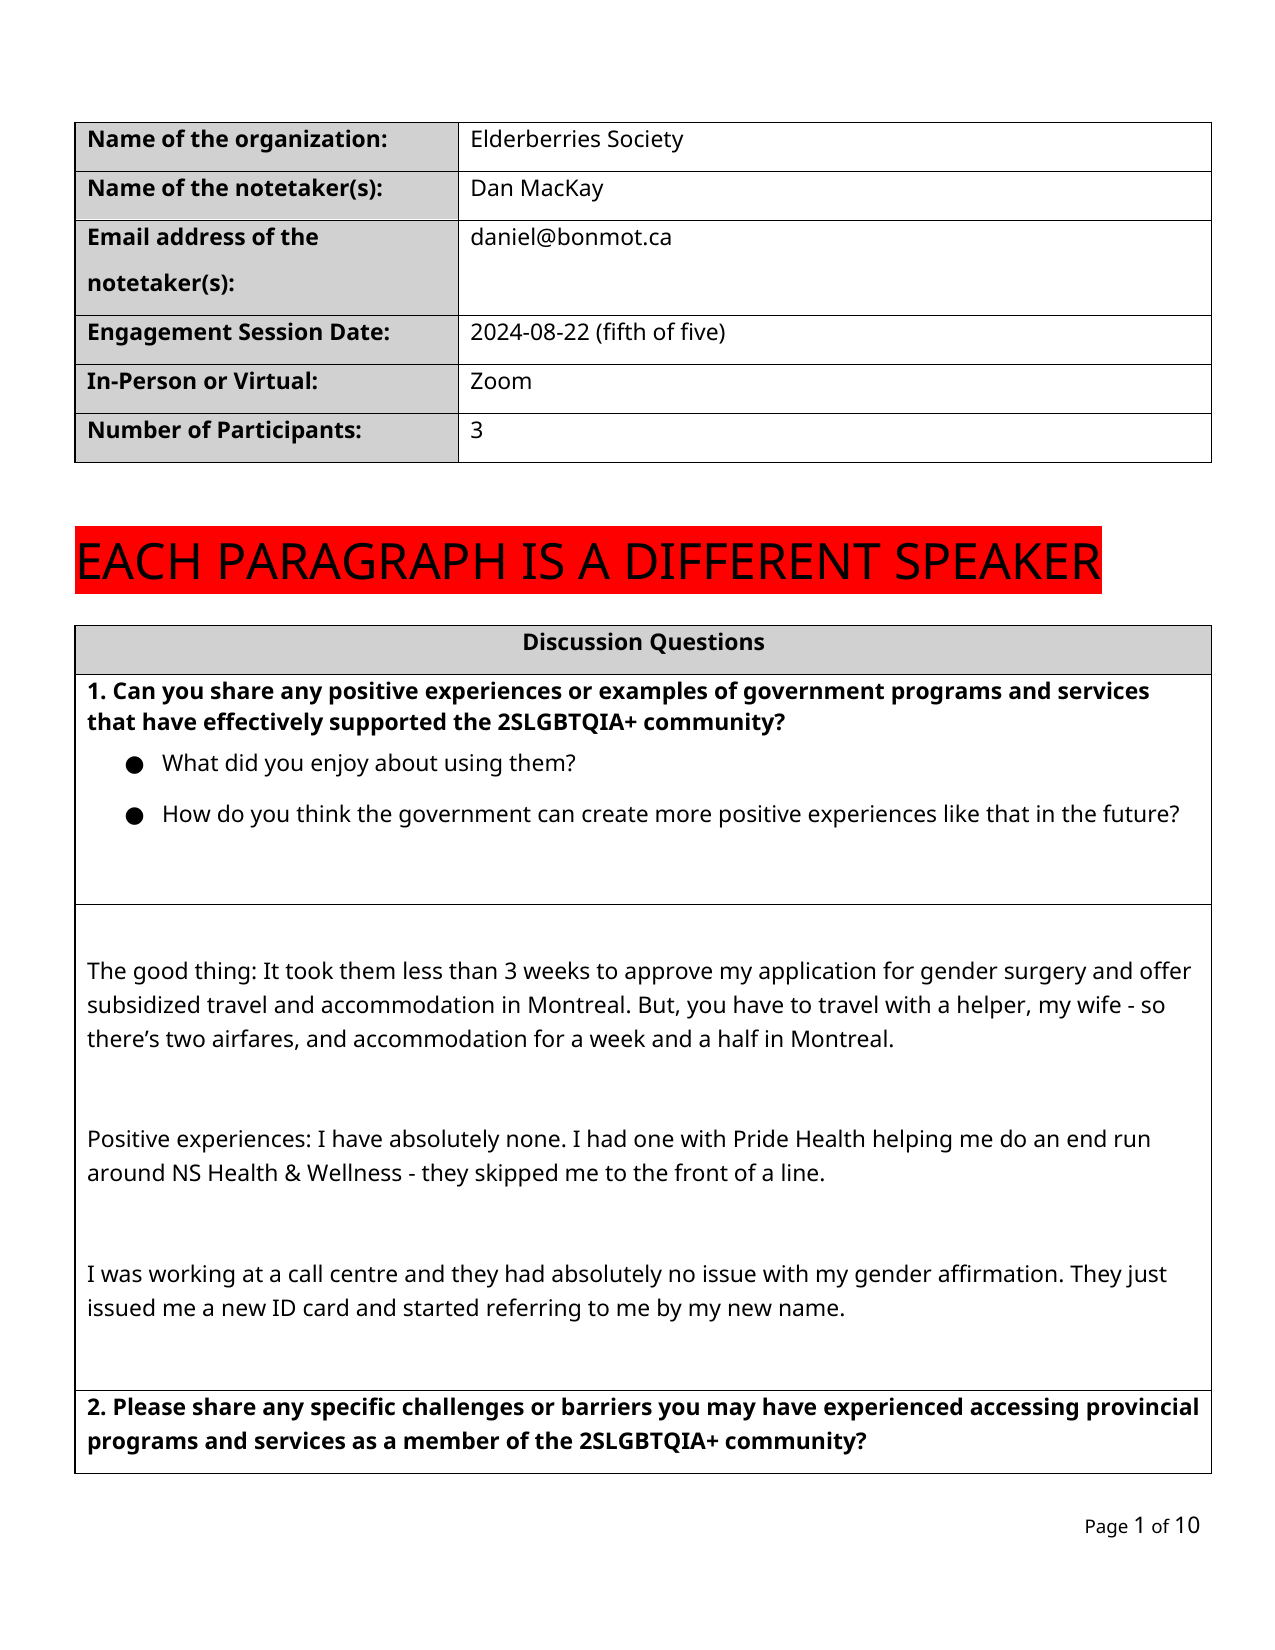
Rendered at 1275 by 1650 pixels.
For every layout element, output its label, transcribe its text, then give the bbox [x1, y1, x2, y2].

table_cell In-Person or Virtual: [76, 365, 458, 413]
table_cell Zoom [459, 365, 1211, 413]
table_cell Name of the notetaker(s): [76, 172, 458, 219]
table_cell Email address of the notetaker(s): [76, 221, 458, 315]
table_cell Engagement Session Date: [76, 316, 458, 364]
table_cell 1. Can you share any positive experiences or examples of government programs and services that have effectively supported the 2SLGBTQIA+ community? What did you enjoy about using them? How do you think the government can create more positive experiences like that in the future? [76, 675, 1211, 904]
text EACH PARAGRAPH IS A DIFFERENT SPEAKER [75, 526, 1200, 594]
table_cell 2024-08-22 (fifth of five) [459, 316, 1211, 364]
table_cell daniel@bonmot.ca [459, 221, 1211, 315]
table_cell 2. Please share any specific challenges or barriers you may have experienced accessing provincial programs and services as a member of the 2SLGBTQIA+ community? Barriers or challenges can include eligibility requirements, lack of service providers in your area, or insufficient levels of support to meet needs. [76, 1391, 1211, 1473]
table_header Name of the organization: [76, 123, 458, 171]
table_cell Number of Participants: [76, 414, 458, 462]
table_cell 3 [459, 414, 1211, 462]
table_header Elderberries Society [459, 123, 1211, 171]
table_header Discussion Questions [76, 626, 1211, 674]
table_cell Dan MacKay [459, 172, 1211, 219]
table_cell The good thing: It took them less than 3 weeks to approve my application for gender surgery and offer subsidized travel and accommodation in Montreal. But, you have to travel with a helper, my wife - so there’s two airfares, and accommodation for a week and a half in Montreal. Positive experiences: I have absolutely none. I had one with Pride Health helping me do an end run around NS Health & Wellness - they skipped me to the front of a line. I was working at a call centre and they had absolutely no issue with my gender affirmation. They just issued me a new ID card and started referring to me by my new name. [76, 905, 1211, 1390]
